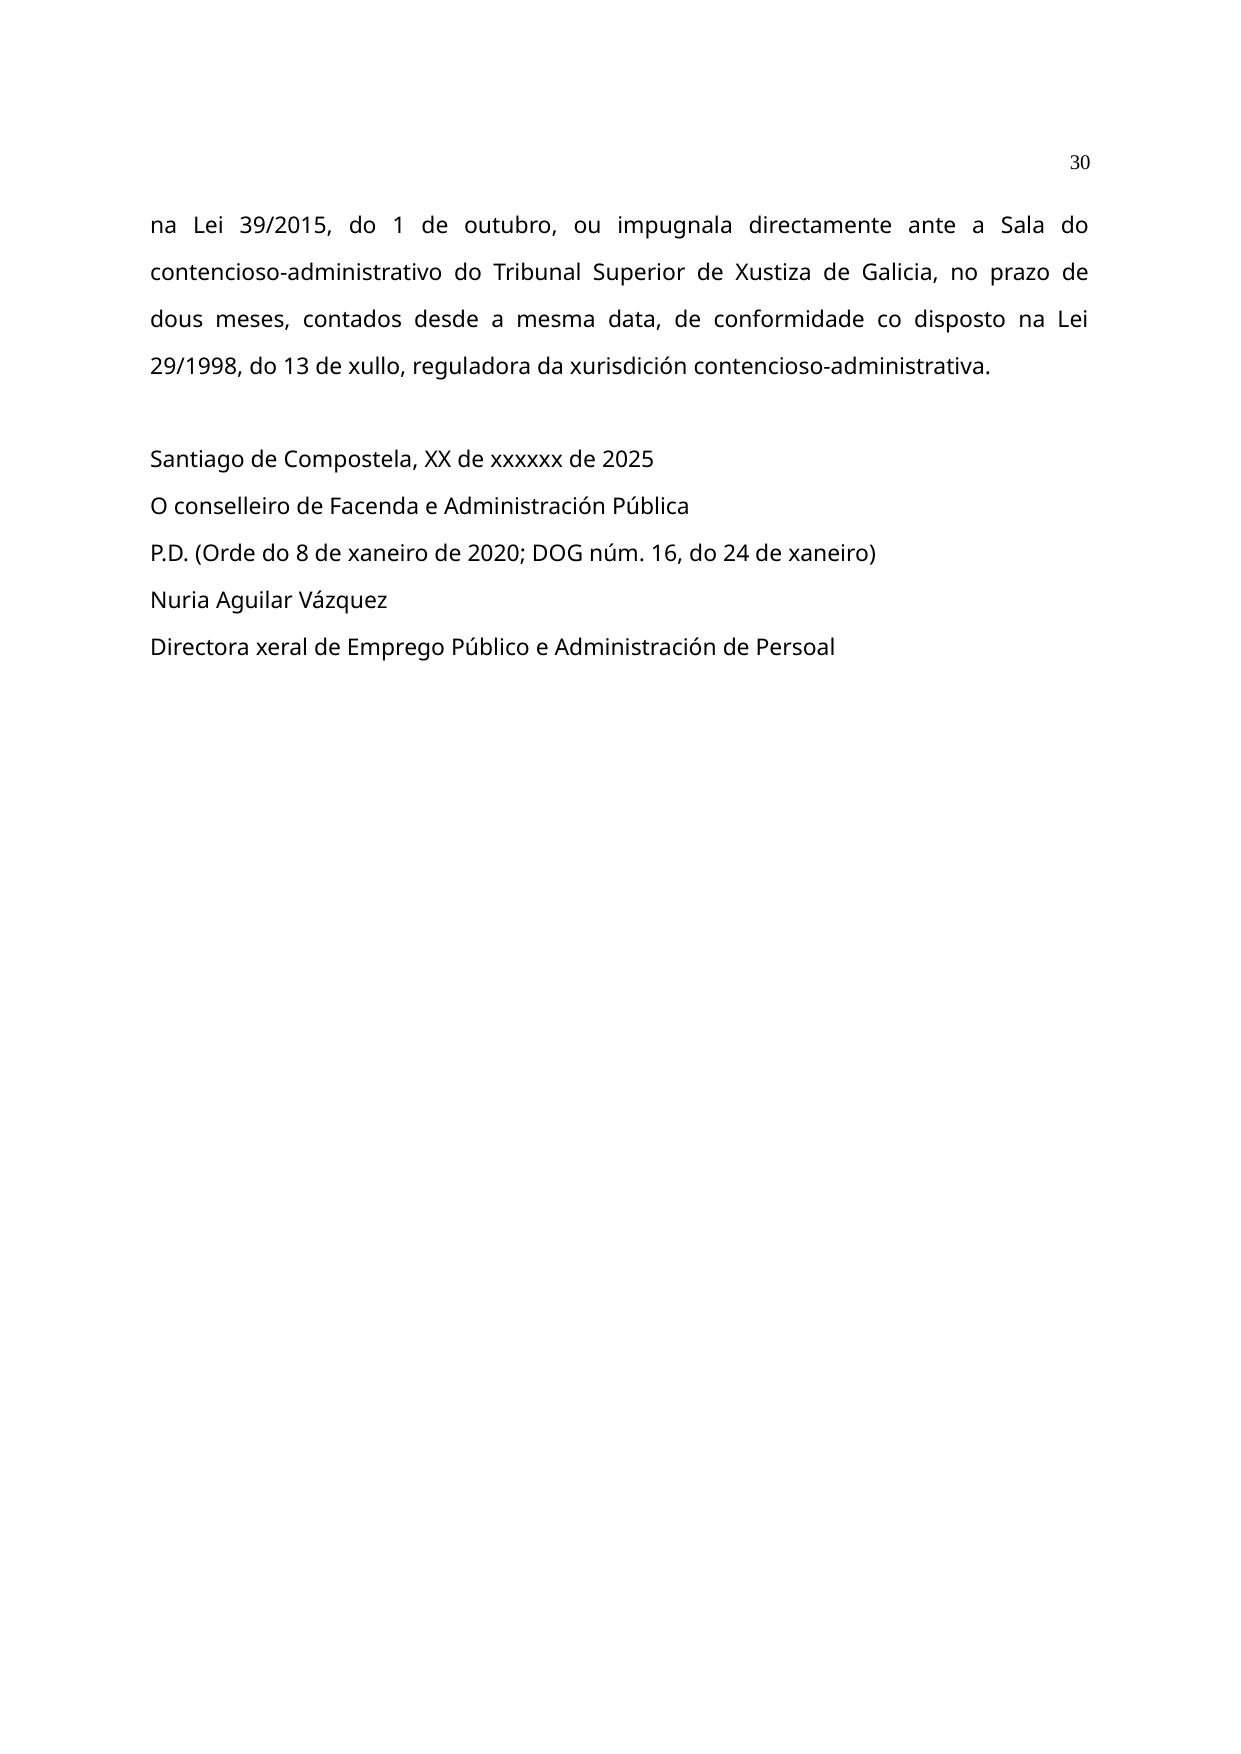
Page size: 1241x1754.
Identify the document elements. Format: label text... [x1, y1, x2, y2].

text Nuria Aguilar Vázquez [150, 584, 1090, 615]
text P.D. (Orde do 8 de xaneiro de 2020; DOG núm. 16, do 24 de xaneiro) [150, 537, 1090, 568]
text Directora xeral de Emprego Público e Administración de Persoal [150, 631, 1090, 662]
text O conselleiro de Facenda e Administración Pública [150, 490, 1090, 522]
text na Lei 39/2015, do 1 de outubro, ou impugnala directamente ante a Sala do contencioso-administrativo do Tribunal Superior de Xustiza de Galicia, no prazo de dous meses, contados desde a mesma data, de conformidade co disposto na Lei 29/1998, do 13 de xullo, reguladora da xurisdición contencioso-administrativa. [150, 209, 1090, 381]
text Santiago de Compostela, XX de xxxxxx de 2025 [150, 443, 1090, 475]
